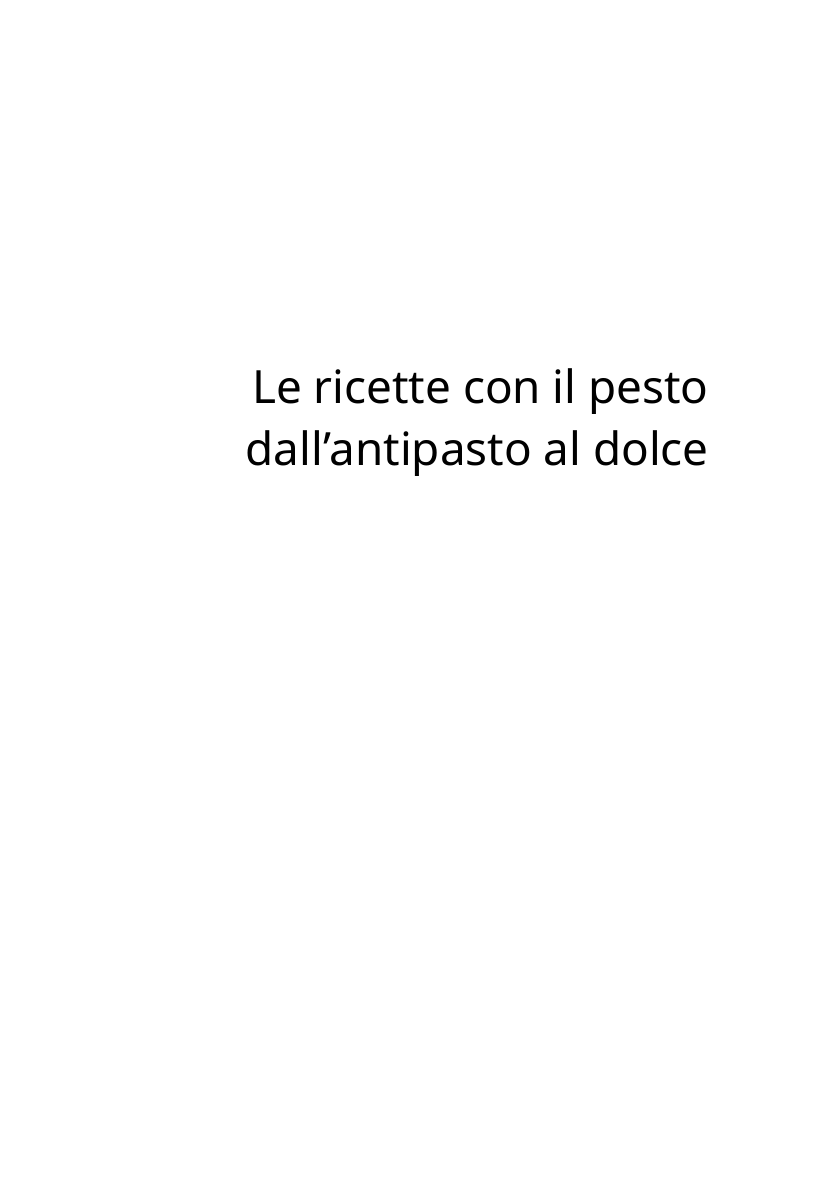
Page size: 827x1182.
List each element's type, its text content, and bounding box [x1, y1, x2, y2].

text Le ricette con il pesto dall’antipasto al dolce [118, 354, 709, 479]
